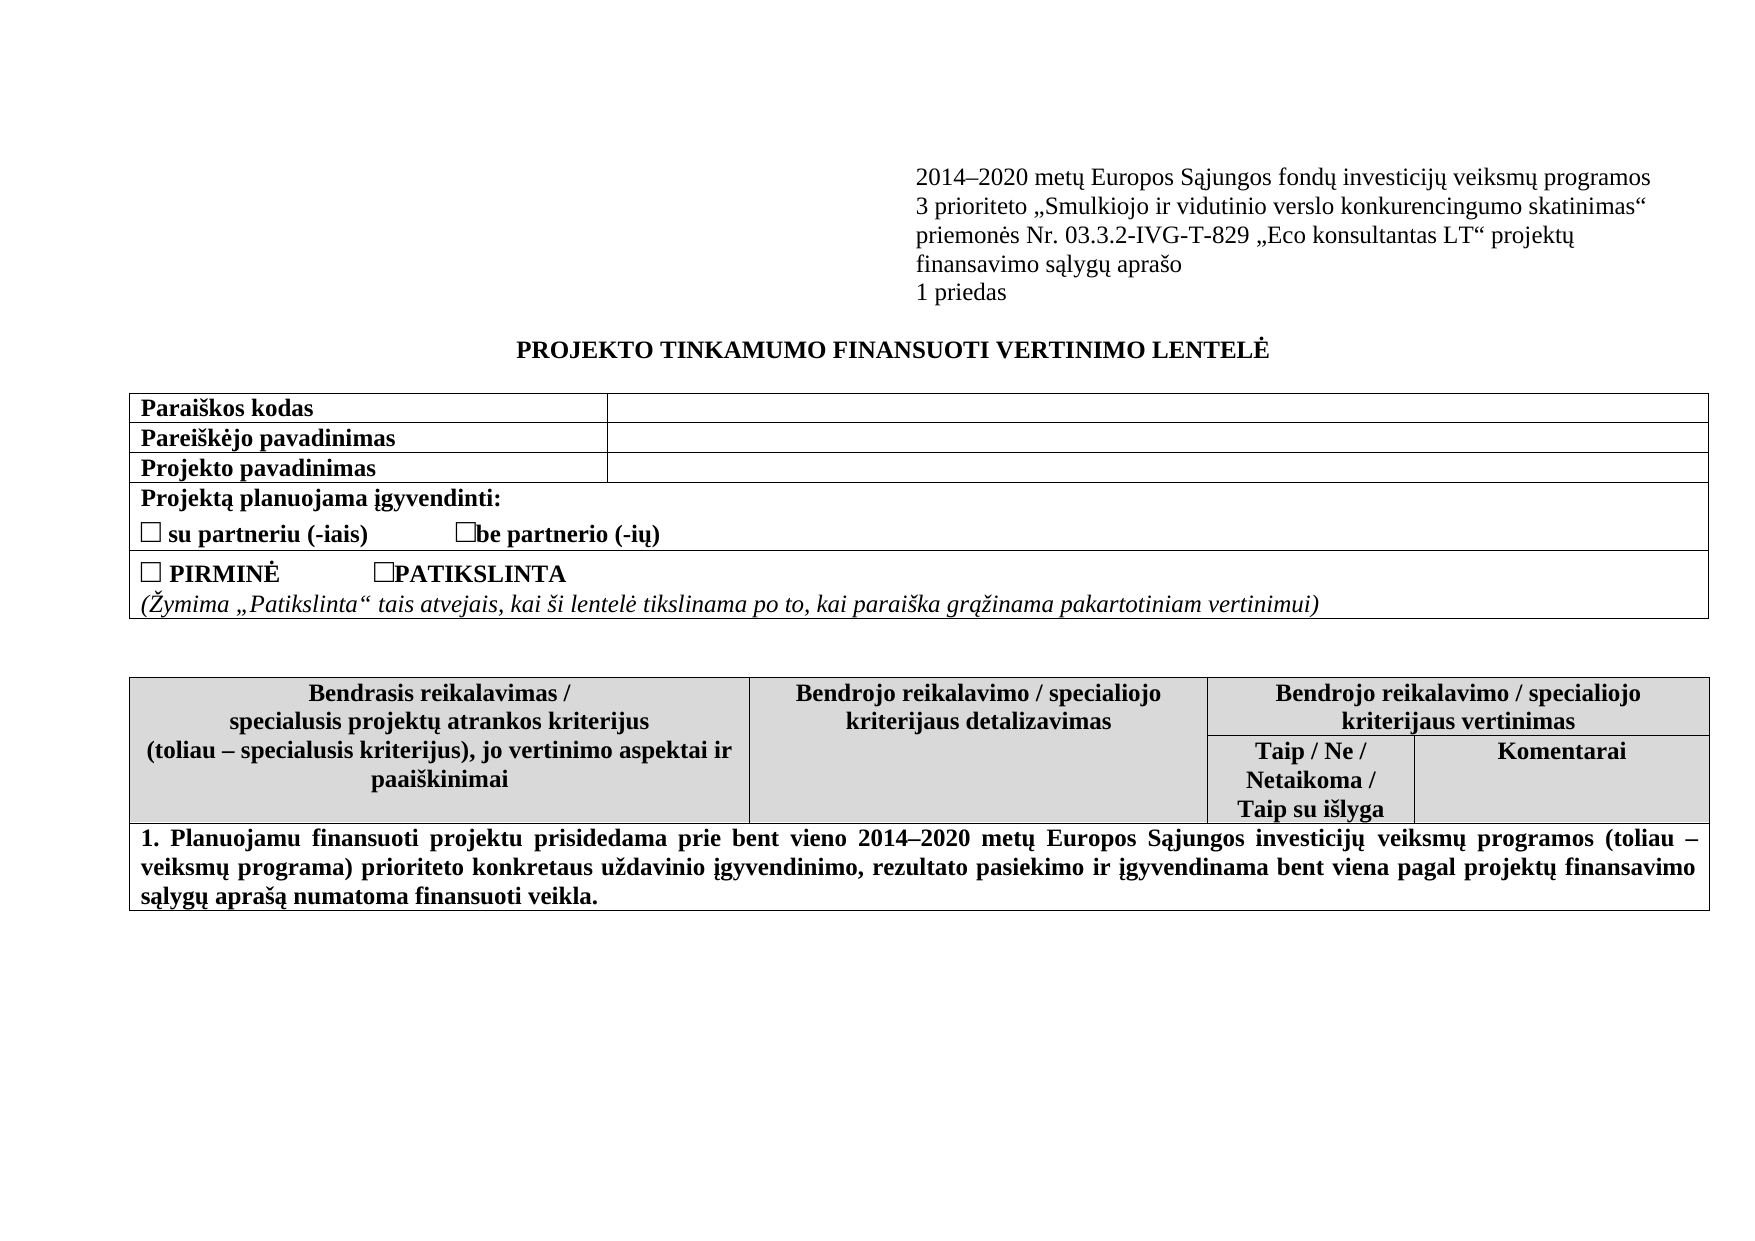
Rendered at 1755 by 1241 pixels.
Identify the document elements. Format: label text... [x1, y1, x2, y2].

table_header Bendrasis reikalavimas / specialusis projektų atrankos kriterijus (toliau – specialusis kriterijus), jo vertinimo aspektai ir paaiškinimai [130, 678, 749, 822]
table_header Bendrojo reikalavimo / specialiojo kriterijaus detalizavimas [750, 678, 1207, 822]
text finansavimo sąlygų aprašo [916, 249, 1683, 277]
text 2014–2020 metų Europos Sąjungos fondų investicijų veiksmų programos [916, 162, 1683, 191]
table_cell Pareiškėjo pavadinimas [130, 423, 607, 452]
table_cell 1. Planuojamu finansuoti projektu prisidedama prie bent vieno 2014–2020 metų Europos Sąjungos investicijų veiksmų programos (toliau – veiksmų programa) prioriteto konkretaus uždavinio įgyvendinimo, rezultato pasiekimo ir įgyvendinama bent viena pagal projektų finansavimo sąlygų aprašą numatoma finansuoti veikla. [130, 824, 1709, 910]
table_cell [608, 423, 1708, 452]
text 3 prioriteto „Smulkiojo ir vidutinio verslo konkurencingumo skatinimas“ [916, 191, 1683, 220]
table_cell Projekto pavadinimas [130, 453, 607, 482]
text PROJEKTO TINKAMUMO FINANSUOTI VERTINIMO LENTELĖ [103, 335, 1683, 364]
table_cell Komentarai [1415, 736, 1709, 822]
table_cell □ PIRMINĖ □PATIKSLINTA (Žymima „Patikslinta“ tais atvejais, kai ši lentelė tikslinama po to, kai paraiška grąžinama pakartotiniam vertinimui) [130, 551, 1708, 618]
table_cell Taip / Ne / Netaikoma / Taip su išlyga [1208, 736, 1414, 822]
table_header Bendrojo reikalavimo / specialiojo kriterijaus vertinimas [1208, 678, 1709, 735]
table_cell [608, 453, 1708, 482]
text 1 priedas [916, 277, 1683, 306]
table_header Paraiškos kodas [130, 394, 607, 422]
text priemonės Nr. 03.3.2-IVG-T-829 „Eco konsultantas LT“ projektų [916, 220, 1683, 249]
table_header [608, 394, 1708, 422]
table_cell Projektą planuojama įgyvendinti: □ su partneriu (-iais) □be partnerio (-ių) [130, 483, 1708, 550]
